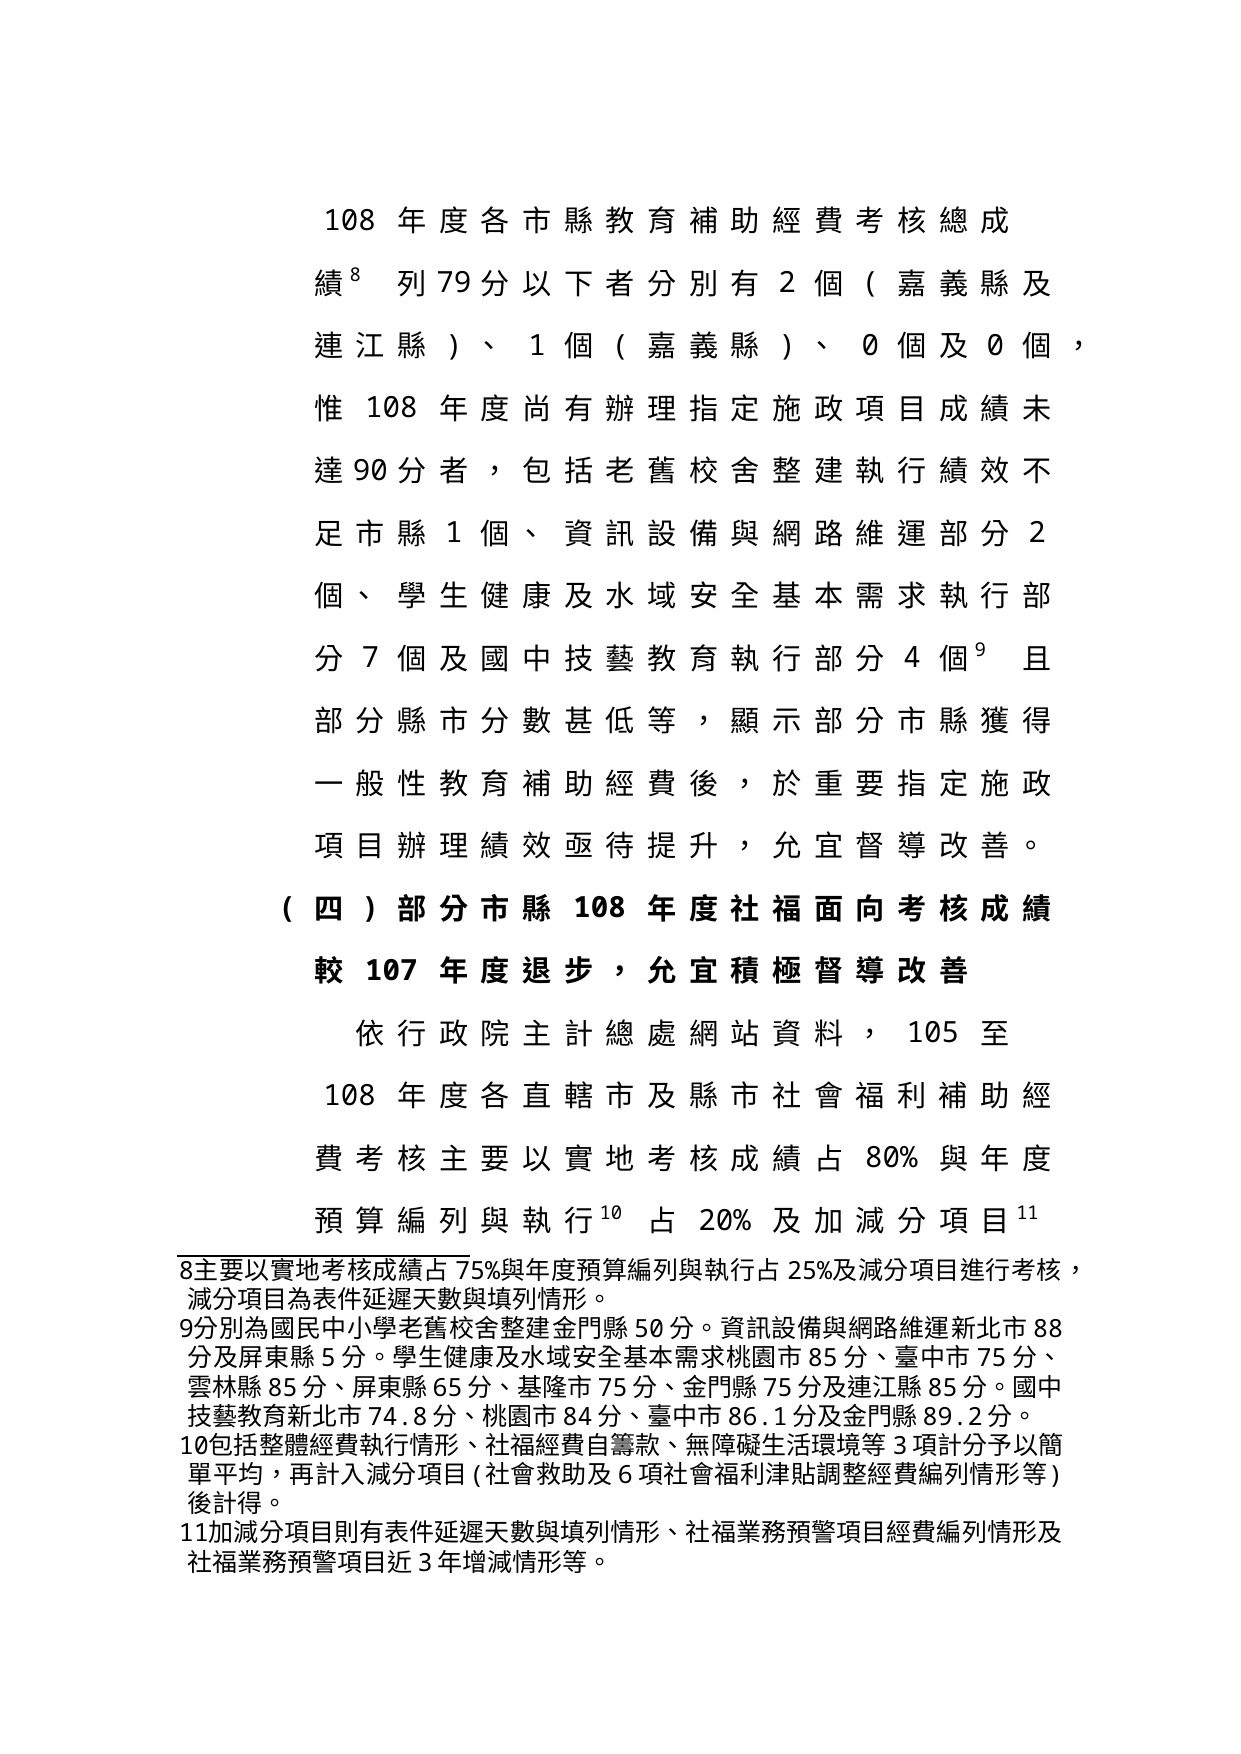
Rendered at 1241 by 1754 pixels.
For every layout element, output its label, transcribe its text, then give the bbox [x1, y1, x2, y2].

text 包括整體經費執行情形、社福經費自籌款、無障礙生活環境等3項計分予以簡單平均，再計入減分項目(社會救助及6項社會福利津貼調整經費編列情形等)後計得。 [179, 1431, 1063, 1518]
text 依行政院主計總處網站資料，105至108年度各市縣教育補助經費考核總成績列79分以下者分別有2個(嘉義縣及連江縣)、1個(嘉義縣)、0個及0個，惟108年度尚有辦理指定施政項目成績未達90分者，包括老舊校舍整建執行績效不足市縣1個、資訊設備與網路維運部分2個、學生健康及水域安全基本需求執行部分7個及國中技藝教育執行部分4個且部分縣市分數甚低等，顯示部分市縣獲得一般性教育補助經費後，於重要指定施政項目辦理績效亟待提升，允宜督導改善。 [287, 177, 1058, 865]
text 分別為國民中小學老舊校舍整建金門縣50分。資訊設備與網路維運新北市88分及屏東縣5分。學生健康及水域安全基本需求桃園市85分、臺中市75分、雲林縣85分、屏東縣65分、基隆市75分、金門縣75分及連江縣85分。國中技藝教育新北市74.8分、桃園市84分、臺中市86.1分及金門縣89.2分。 [179, 1314, 1063, 1431]
text 依行政院主計總處網站資料，105至108年度各直轄市及縣市社會福利補助經費考核主要以實地考核成績占80%與年度預算編列與執行占20%及加減分項目進行考核，該期間考核成績列79分以下者，分別有8個、3個、2個及6個，108年度較107年度增加未達80分縣市4個，呈退步情形，尚須積極督導提升成效。 [287, 990, 1058, 1240]
text 主要以實地考核成績占75%與年度預算編列與執行占25%及減分項目進行考核，減分項目為表件延遲天數與填列情形。 [179, 1256, 1063, 1314]
text (四)部分市縣108年度社福面向考核成績較107年度退步，允宜積極督導改善 [247, 865, 1058, 990]
text 加減分項目則有表件延遲天數與填列情形、社福業務預警項目經費編列情形及社福業務預警項目近3年增減情形等。 [179, 1518, 1063, 1577]
